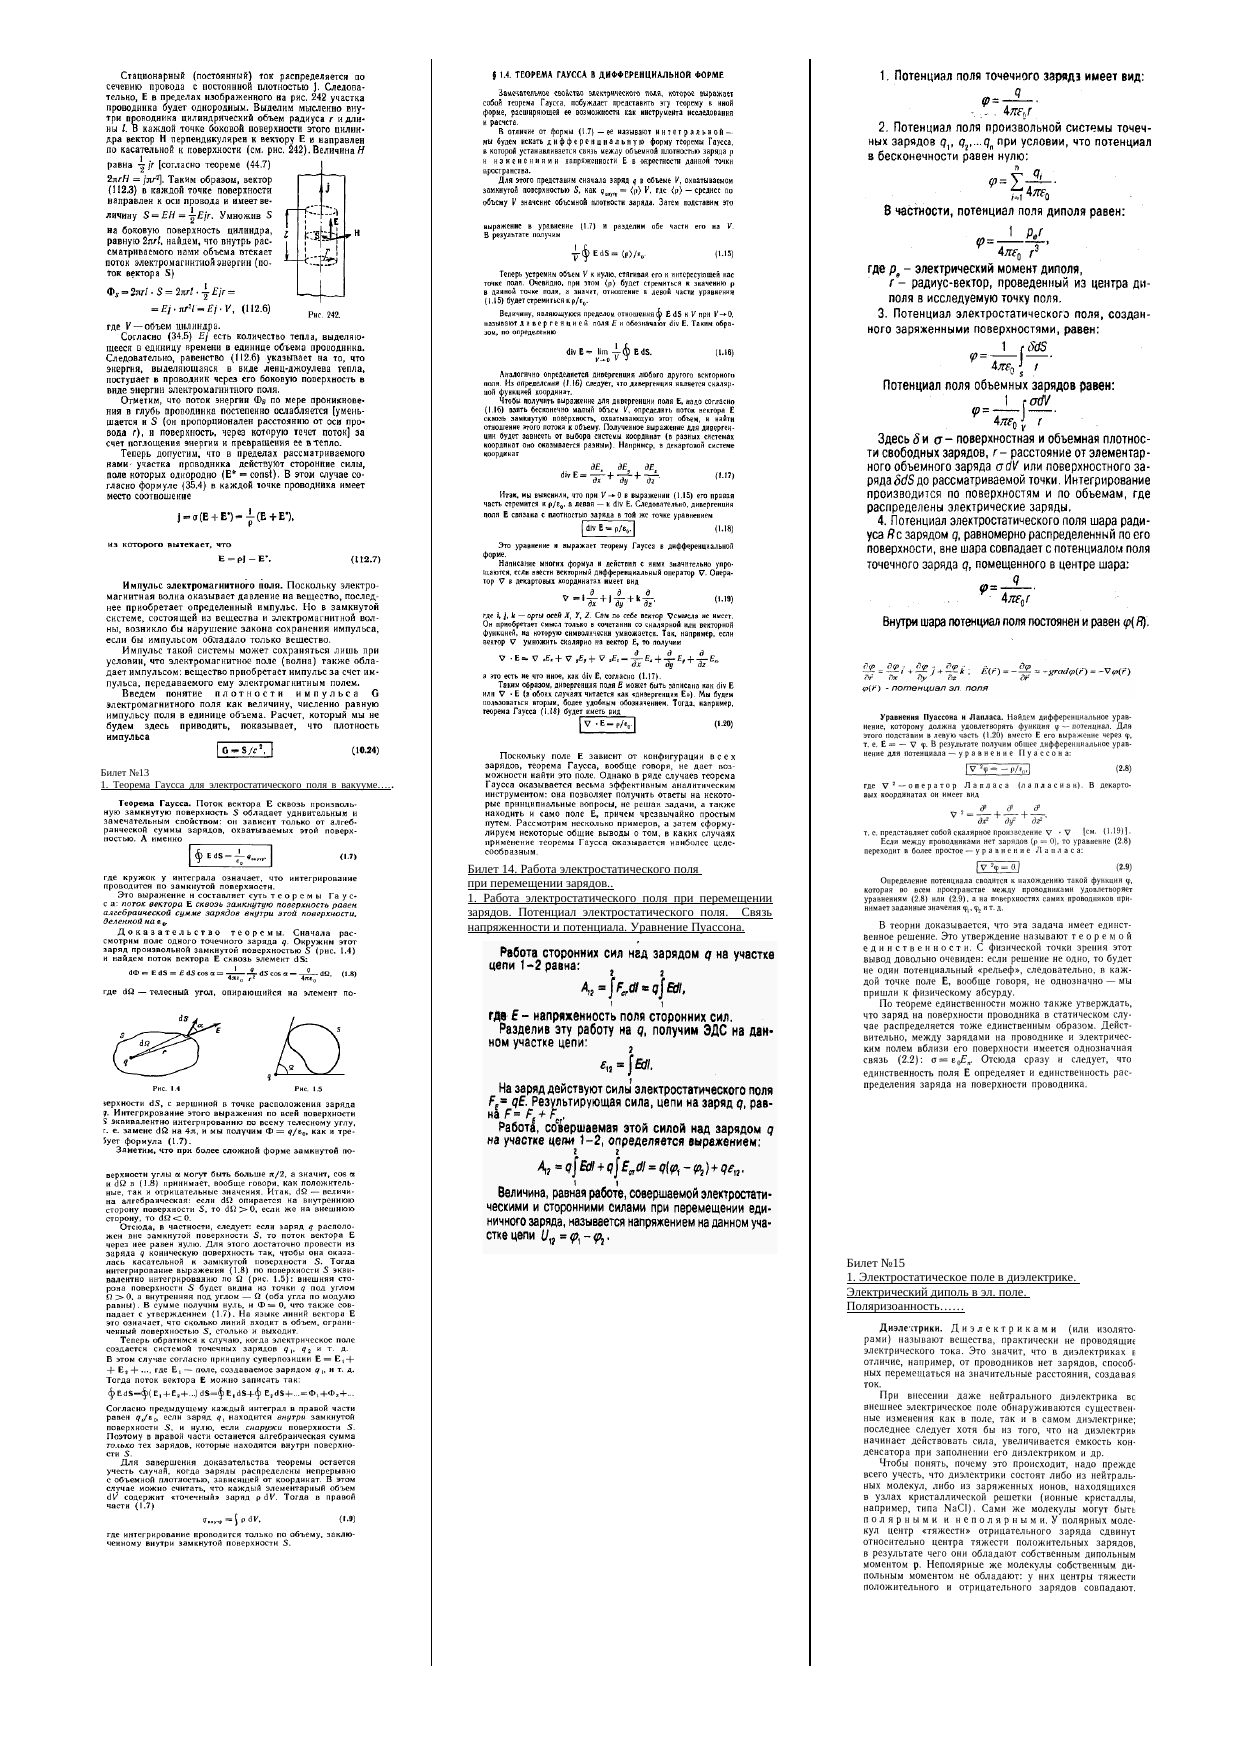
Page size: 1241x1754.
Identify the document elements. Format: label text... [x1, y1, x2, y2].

picture [103, 798, 358, 1156]
picture [103, 66, 369, 527]
picture [103, 1170, 358, 1547]
picture [103, 541, 381, 565]
picture [482, 66, 736, 209]
text Билет №13 [89, 767, 394, 779]
text 1. Теорема Гаусса для электростатического поля в вакууме….. [89, 779, 394, 1554]
text Билет №15 [846, 1256, 1095, 1270]
text Билет 14. Работа электростатического поля при перемещении зарядов.. [467, 862, 716, 891]
picture [861, 659, 1135, 699]
picture [482, 941, 778, 1254]
text напряженности и потенциала. Уравнение Пуассона. [467, 919, 773, 934]
picture [861, 66, 1156, 644]
text зарядов. Потенциал электростатического поля. Связь [467, 904, 773, 918]
text 1. Работа электростатического поля при перемещении [467, 891, 773, 903]
picture [482, 223, 736, 734]
text 1. Электростатическое поле в диэлектрике. Электрический диполь в эл. поле. Поляризоанность…… [846, 1270, 1095, 1313]
picture [482, 748, 736, 855]
